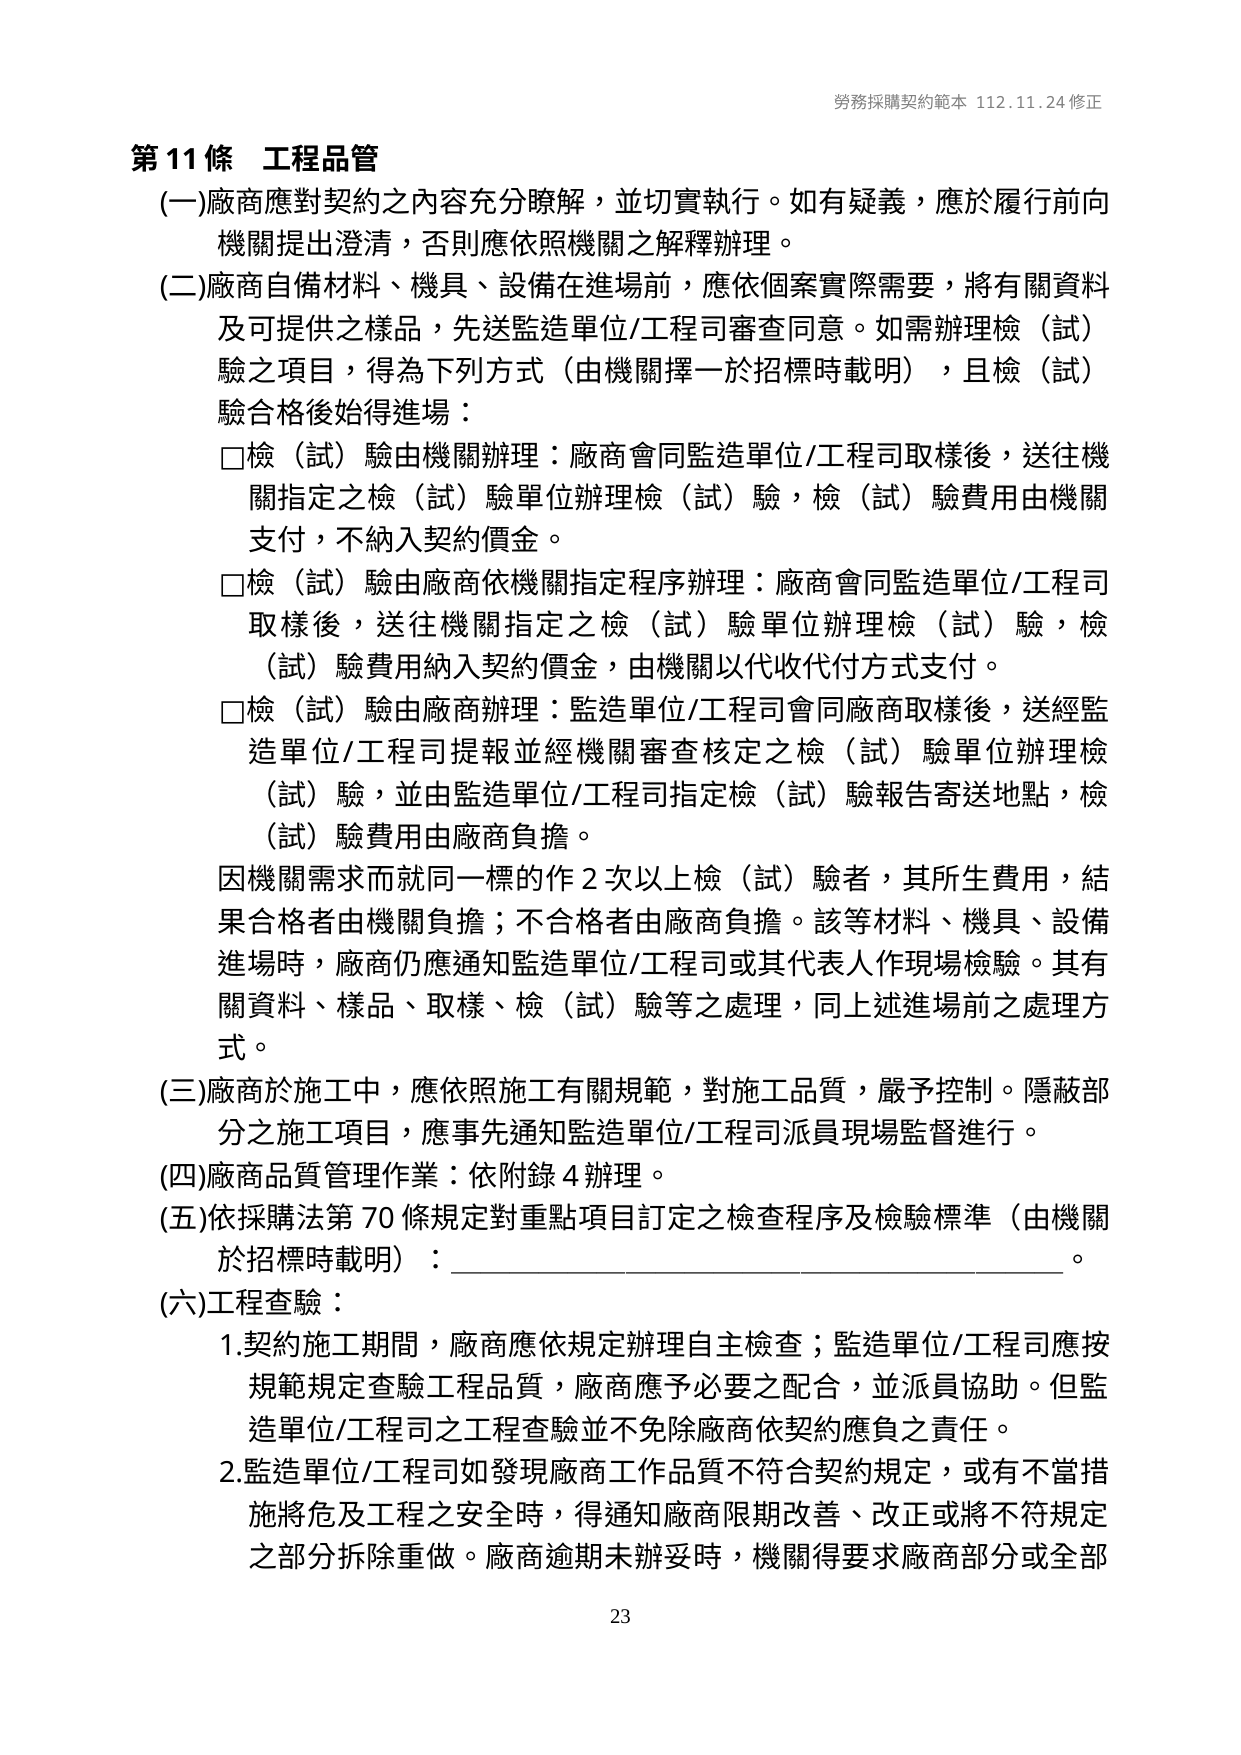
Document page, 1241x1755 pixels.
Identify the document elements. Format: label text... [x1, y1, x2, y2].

text (二)廠商自備材料、機具、設備在進場前，應依個案實際需要，將有關資料及可提供之樣品，先送監造單位/工程司審查同意。如需辦理檢（試）驗之項目，得為下列方式（由機關擇一於招標時載明），且檢（試）驗合格後始得進場： [159, 263, 1110, 432]
text □檢（試）驗由廠商依機關指定程序辦理：廠商會同監造單位/工程司取樣後，送往機關指定之檢（試）驗單位辦理檢（試）驗，檢（試）驗費用納入契約價金，由機關以代收代付方式支付。 [218, 559, 1110, 686]
text 第11條 工程品管 [130, 136, 1110, 178]
text 1.契約施工期間，廠商應依規定辦理自主檢查；監造單位/工程司應按規範規定查驗工程品質，廠商應予必要之配合，並派員協助。但監造單位/工程司之工程查驗並不免除廠商依契約應負之責任。 [218, 1322, 1110, 1449]
text (六)工程查驗： [159, 1279, 1110, 1322]
text (三)廠商於施工中，應依照施工有關規範，對施工品質，嚴予控制。隱蔽部分之施工項目，應事先通知監造單位/工程司派員現場監督進行。 [159, 1067, 1110, 1152]
text (一)廠商應對契約之內容充分瞭解，並切實執行。如有疑義，應於履行前向機關提出澄清，否則應依照機關之解釋辦理。 [159, 178, 1110, 263]
text (五)依採購法第70條規定對重點項目訂定之檢查程序及檢驗標準（由機關於招標時載明）：＿＿＿＿＿＿＿＿＿＿＿＿＿＿＿＿＿＿＿＿＿。 [159, 1194, 1110, 1279]
text 2.監造單位/工程司如發現廠商工作品質不符合契約規定，或有不當措施將危及工程之安全時，得通知廠商限期改善、改正或將不符規定之部分拆除重做。廠商逾期未辦妥時，機關得要求廠商部分或全部 [218, 1449, 1110, 1576]
text 因機關需求而就同一標的作2次以上檢（試）驗者，其所生費用，結果合格者由機關負擔；不合格者由廠商負擔。該等材料、機具、設備進場時，廠商仍應通知監造單位/工程司或其代表人作現場檢驗。其有關資料、樣品、取樣、檢（試）驗等之處理，同上述進場前之處理方式。 [217, 856, 1110, 1067]
text □檢（試）驗由機關辦理：廠商會同監造單位/工程司取樣後，送往機關指定之檢（試）驗單位辦理檢（試）驗，檢（試）驗費用由機關支付，不納入契約價金。 [218, 432, 1110, 559]
text (四)廠商品質管理作業：依附錄4辦理。 [159, 1152, 1110, 1194]
text □檢（試）驗由廠商辦理：監造單位/工程司會同廠商取樣後，送經監造單位/工程司提報並經機關審查核定之檢（試）驗單位辦理檢（試）驗，並由監造單位/工程司指定檢（試）驗報告寄送地點，檢（試）驗費用由廠商負擔。 [218, 686, 1110, 856]
